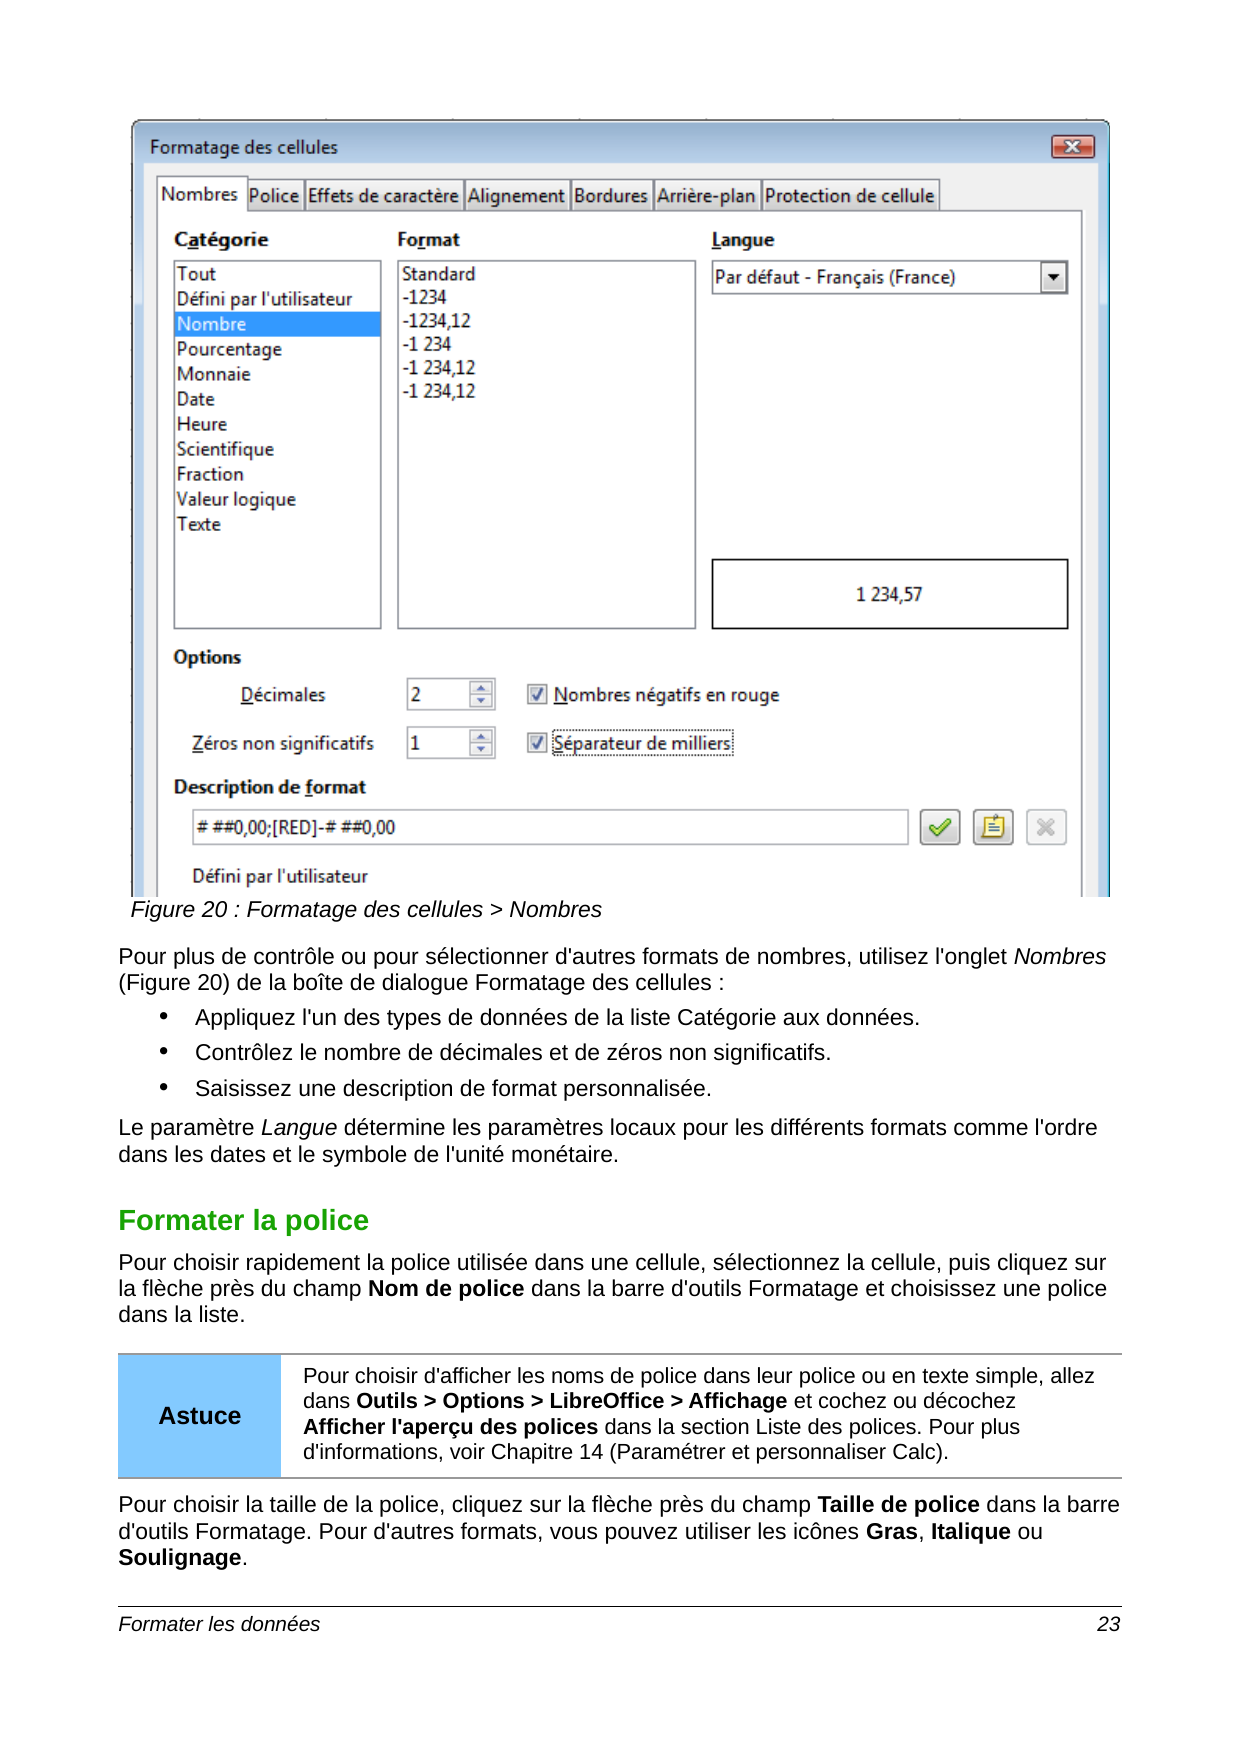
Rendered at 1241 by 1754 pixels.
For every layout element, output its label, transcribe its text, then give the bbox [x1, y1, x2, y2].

table_header Astuce [118, 1355, 281, 1477]
text Le paramètre Langue détermine les paramètres locaux pour les différents formats comme l'ordre dans les dates et le symbole de l'unité monétaire. [118, 1114, 1122, 1167]
picture [130, 118, 1110, 897]
subtitle Formater la police [118, 1203, 1122, 1236]
list Saisissez une description de format personnalisée. [156, 1073, 1122, 1102]
table_header Pour choisir d'afficher les noms de police dans leur police ou en texte simple, allez dans Outils > Options > LibreOffice > Affichage et cochez ou décochez Afficher l'aperçu des polices dans la section Liste des polices. Pour plus d'informations, voir Chapitre 14 (Paramétrer et personnaliser Calc). [281, 1355, 1122, 1477]
text Pour choisir la taille de la police, cliquez sur la flèche près du champ Taille de police dans la barre d'outils Formatage. Pour d'autres formats, vous pouvez utiliser les icônes Gras, Italique ou Soulignage. [118, 1491, 1122, 1570]
text Figure 20 : Formatage des cellules > Nombres [130, 897, 1110, 923]
list Appliquez l'un des types de données de la liste Catégorie aux données. [156, 1002, 1122, 1031]
list Pour plus de contrôle ou pour sélectionner d'autres formats de nombres, utilisez l'onglet Nombres (Figure 20) de la boîte de dialogue Formatage des cellules : [118, 943, 1122, 996]
list Contrôlez le nombre de décimales et de zéros non significatifs. [156, 1037, 1122, 1067]
text Pour choisir rapidement la police utilisée dans une cellule, sélectionnez la cellule, puis cliquez sur la flèche près du champ Nom de police dans la barre d'outils Formatage et choisissez une police dans la liste. [118, 1248, 1122, 1328]
